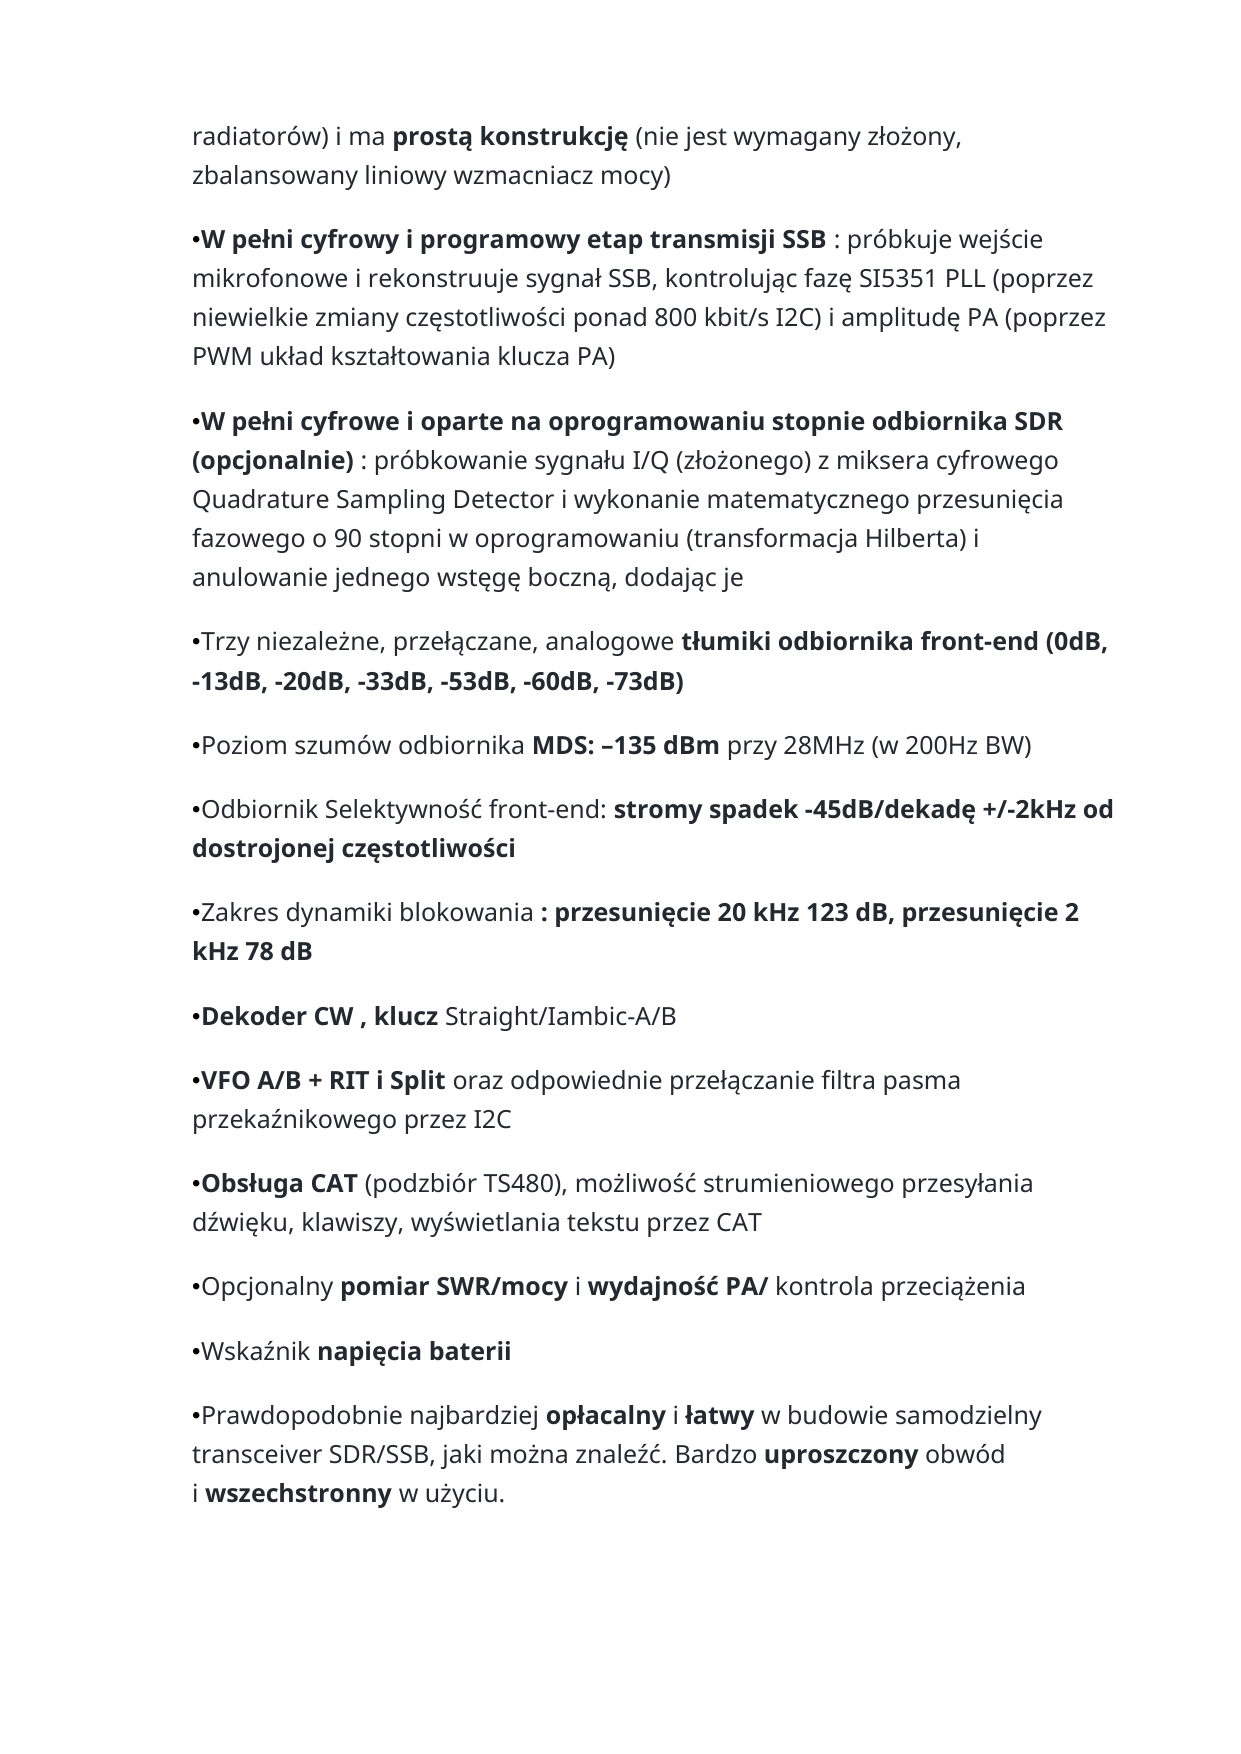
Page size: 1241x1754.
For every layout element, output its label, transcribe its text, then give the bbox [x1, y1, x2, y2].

list radiatorów) i ma prostą konstrukcję (nie jest wymagany złożony, zbalansowany liniowy wzmacniacz mocy) [118, 118, 1122, 191]
list Wskaźnik napięcia baterii [118, 1333, 1122, 1367]
list Poziom szumów odbiornika MDS: –135 dBm przy 28MHz (w 200Hz BW) [118, 727, 1122, 761]
list VFO A/B + RIT i Split oraz odpowiednie przełączanie filtra pasma przekaźnikowego przez I2C [118, 1062, 1122, 1136]
list Obsługa CAT (podzbiór TS480), możliwość strumieniowego przesyłania dźwięku, klawiszy, wyświetlania tekstu przez CAT [118, 1166, 1122, 1239]
list Opcjonalny pomiar SWR/mocy i wydajność PA/ kontrola przeciążenia [118, 1269, 1122, 1303]
list Dekoder CW , klucz Straight/Iambic-A/B [118, 998, 1122, 1032]
list W pełni cyfrowe i oparte na oprogramowaniu stopnie odbiornika SDR (opcjonalnie) : próbkowanie sygnału I/Q (złożonego) z miksera cyfrowego Quadrature Sampling Detector i wykonanie matematycznego przesunięcia fazowego o 90 stopni w oprogramowaniu (transformacja Hilberta) i anulowanie jednego wstęgę boczną, dodając je [118, 403, 1122, 594]
list Zakres dynamiki blokowania : przesunięcie 20 kHz 123 dB, przesunięcie 2 kHz 78 dB [118, 895, 1122, 968]
list W pełni cyfrowy i programowy etap transmisji SSB : próbkuje wejście mikrofonowe i rekonstruuje sygnał SSB, kontrolując fazę SI5351 PLL (poprzez niewielkie zmiany częstotliwości ponad 800 kbit/s I2C) i amplitudę PA (poprzez PWM układ kształtowania klucza PA) [118, 221, 1122, 373]
list Trzy niezależne, przełączane, analogowe tłumiki odbiornika front-end (0dB, -13dB, -20dB, -33dB, -53dB, -60dB, -73dB) [118, 624, 1122, 697]
list Odbiornik Selektywność front-end: stromy spadek -45dB/dekadę +/-2kHz od dostrojonej częstotliwości [118, 791, 1122, 865]
list Prawdopodobnie najbardziej opłacalny i łatwy w budowie samodzielny transceiver SDR/SSB, jaki można znaleźć. Bardzo uproszczony obwód i wszechstronny w użyciu. [118, 1397, 1122, 1510]
